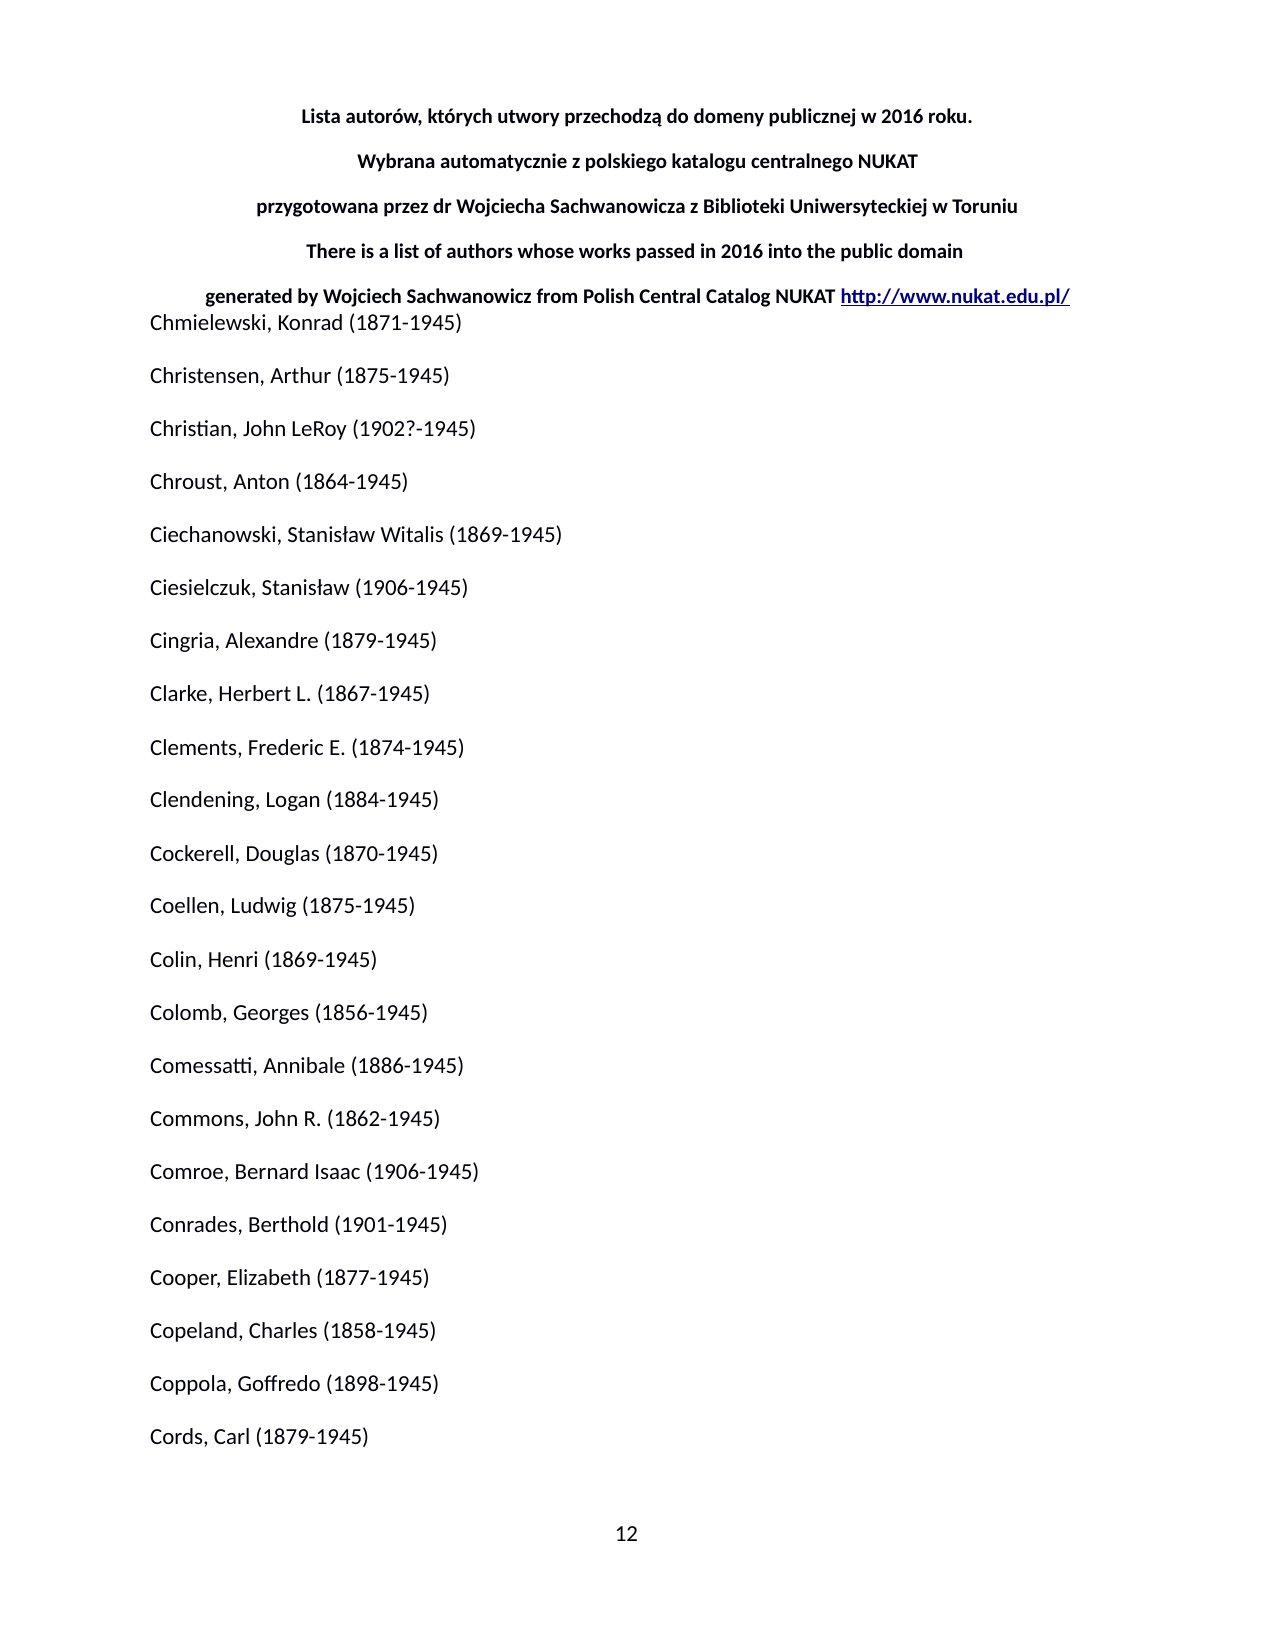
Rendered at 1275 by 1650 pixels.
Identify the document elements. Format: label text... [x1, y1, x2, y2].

text Cingria, Alexandre (1879-1945) [150, 627, 1125, 654]
text Clendening, Logan (1884-1945) [150, 786, 1125, 814]
text Ciechanowski, Stanisław Witalis (1869-1945) [150, 521, 1125, 548]
text Chmielewski, Konrad (1871-1945) [150, 308, 1125, 336]
text Comroe, Bernard Isaac (1906-1945) [150, 1157, 1125, 1185]
text Cooper, Elizabeth (1877-1945) [150, 1263, 1125, 1291]
text Comessatti, Annibale (1886-1945) [150, 1051, 1125, 1079]
text Commons, John R. (1862-1945) [150, 1104, 1125, 1132]
text Christian, John LeRoy (1902?-1945) [150, 414, 1125, 442]
text Ciesielczuk, Stanisław (1906-1945) [150, 573, 1125, 602]
text Coellen, Ludwig (1875-1945) [150, 892, 1125, 920]
text Clements, Frederic E. (1874-1945) [150, 733, 1125, 761]
text Clarke, Herbert L. (1867-1945) [150, 679, 1125, 708]
text Coppola, Goffredo (1898-1945) [150, 1369, 1125, 1397]
text Cords, Carl (1879-1945) [150, 1422, 1125, 1450]
text Chroust, Anton (1864-1945) [150, 467, 1125, 496]
text Colin, Henri (1869-1945) [150, 945, 1125, 973]
text Christensen, Arthur (1875-1945) [150, 361, 1125, 389]
text Conrades, Berthold (1901-1945) [150, 1210, 1125, 1238]
text Cockerell, Douglas (1870-1945) [150, 839, 1125, 867]
text Colomb, Georges (1856-1945) [150, 998, 1125, 1026]
text Copeland, Charles (1858-1945) [150, 1316, 1125, 1344]
